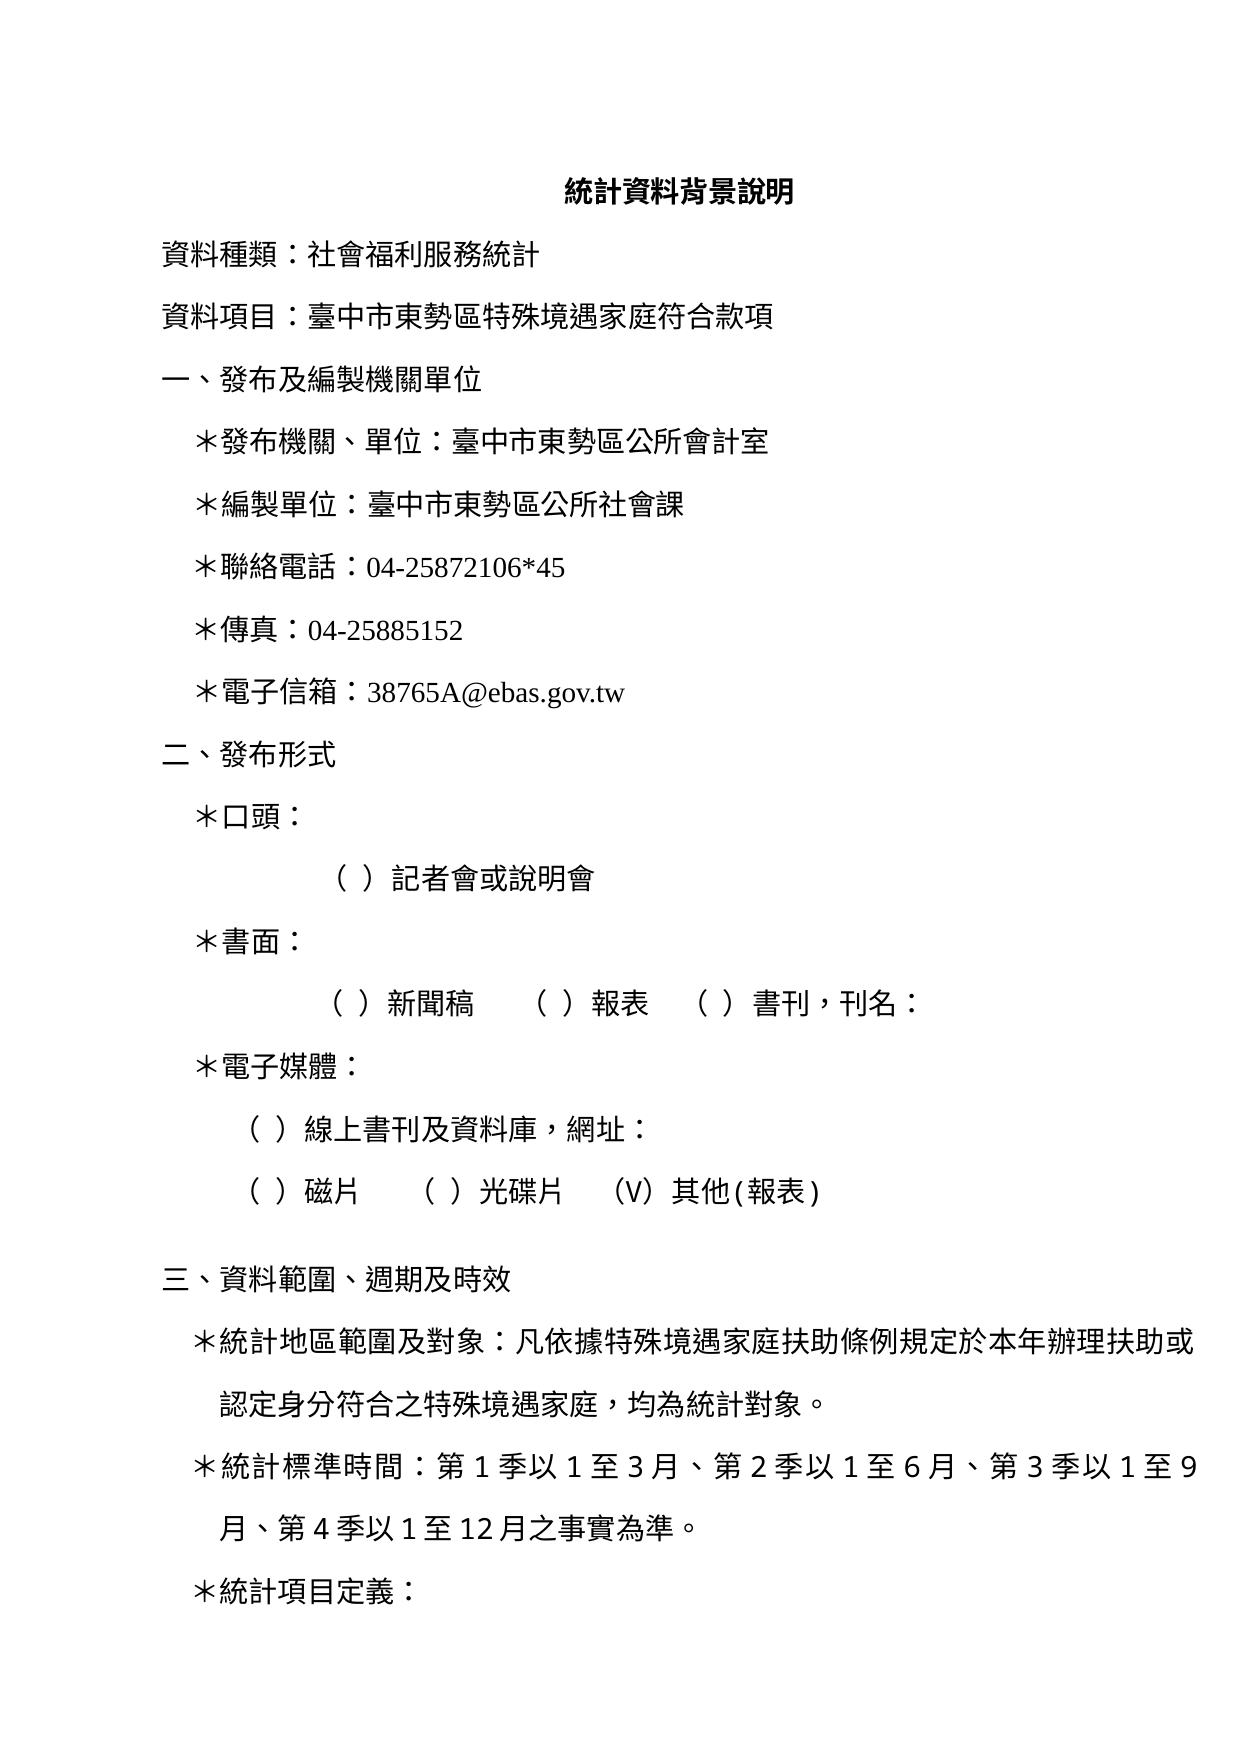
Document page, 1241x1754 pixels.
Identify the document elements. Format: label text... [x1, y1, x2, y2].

table_header 統計資料背景說明 資料種類：社會福利服務統計 資料項目：臺中市東勢區特殊境遇家庭符合款項 一、發布及編製機關單位 ＊發布機關、單位：臺中市東勢區公所會計室 ＊編製單位：臺中市東勢區公所社會課 ＊聯絡電話：04-25872106*45 ＊傳真：04-25885152 ＊電子信箱：38765A@ebas.gov.tw 二、發布形式 口頭： （ ）記者會或說明會 書面： （ ）新聞稿 （ ）報表 （ ）書刊，刊名： ＊電子媒體： （ ）線上書刊及資料庫，網址： （ ）磁片 （ ）光碟片 （V）其他(報表) 三、資料範圍、週期及時效 ＊統計地區範圍及對象：凡依據特殊境遇家庭扶助條例規定於本年辦理扶助或認定身分符合之特殊境遇家庭，均為統計對象。 ＊統計標準時間：第1季以1至3月、第2季以1至6月、第3季以1至9月、第4季以1至12月之事實為準。 ＊統計項目定義： [150, 148, 1209, 1638]
